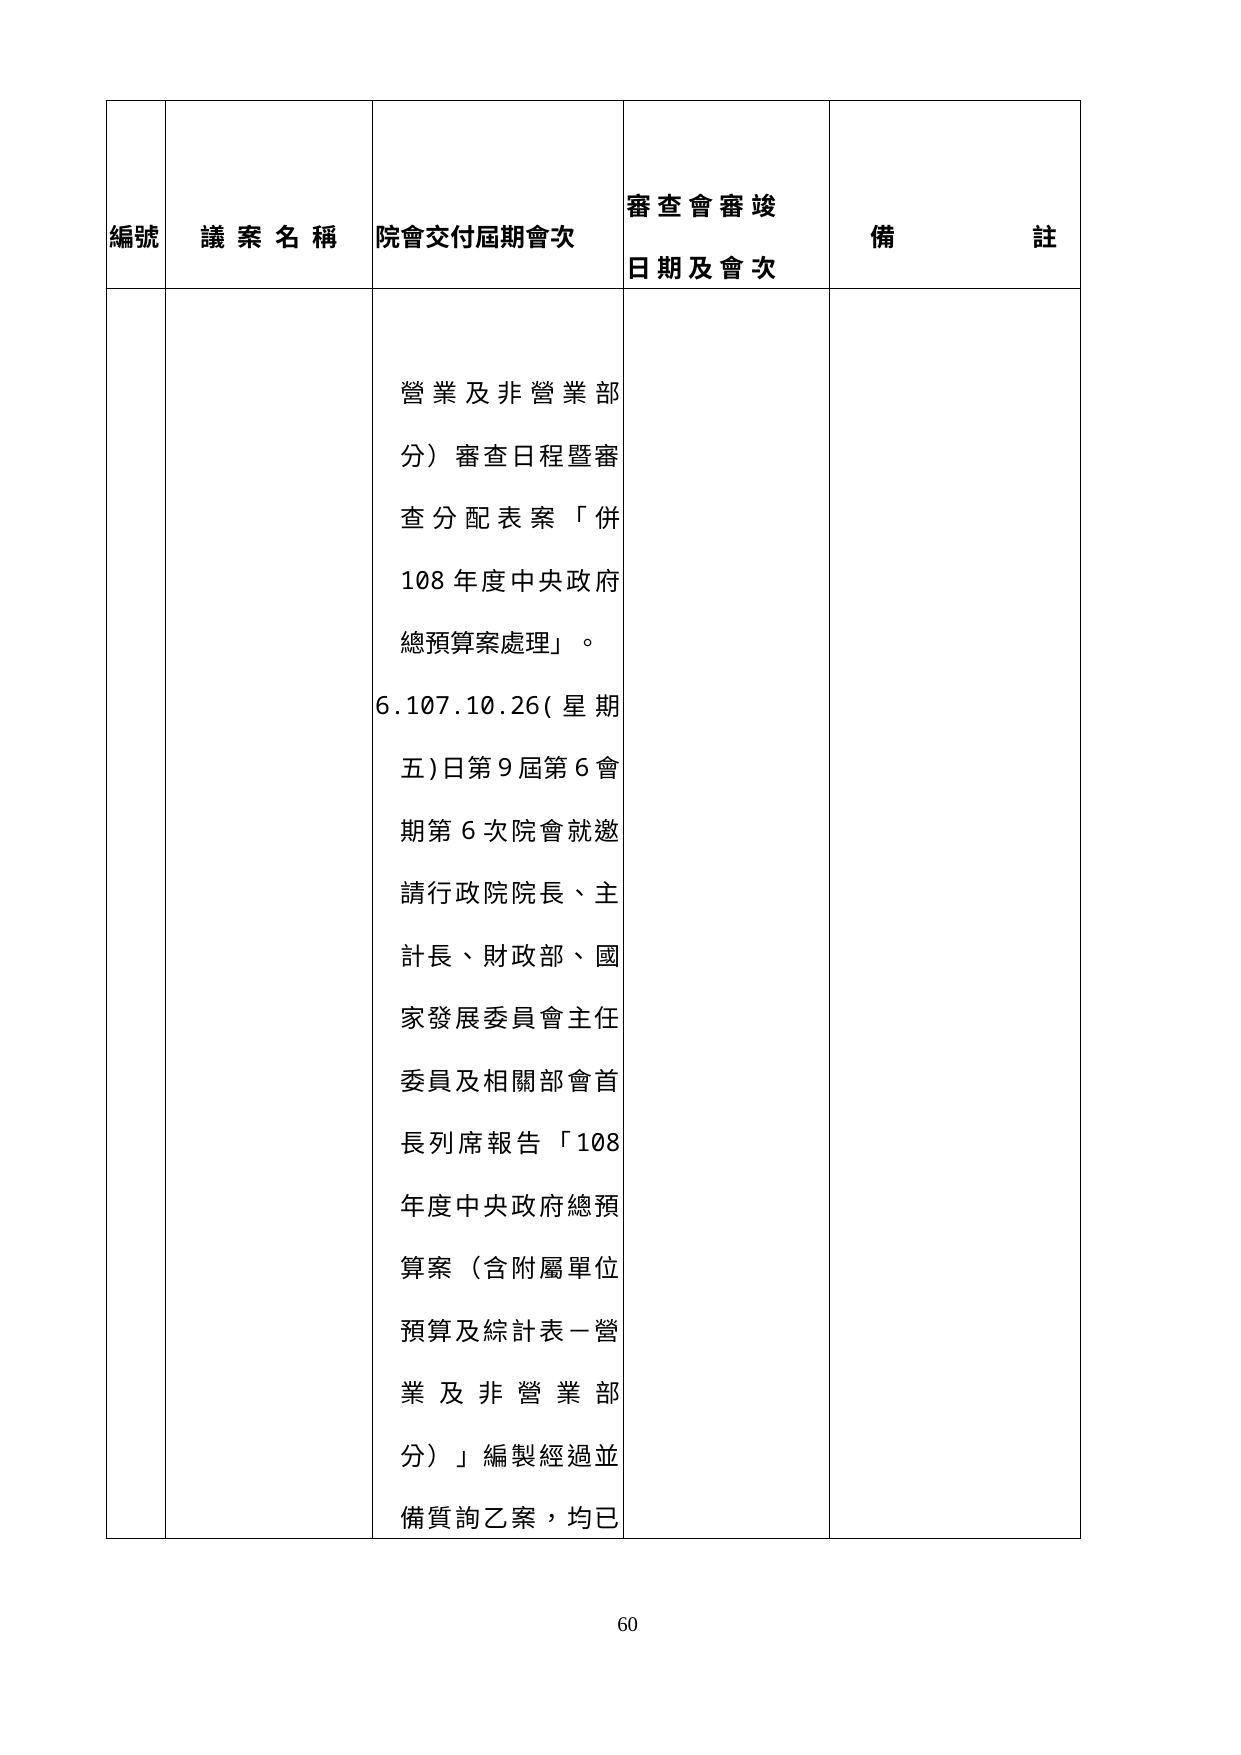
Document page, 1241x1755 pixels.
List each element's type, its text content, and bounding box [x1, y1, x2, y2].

table_cell [624, 289, 829, 1538]
table_header 備 註 [830, 101, 1080, 288]
table_cell 營業及非營業部分）審查日程暨審查分配表案「併108年度中央政府總預算案處理」。 6.107.10.26(星期五)日第9屆第6會期第6次院會就邀請行政院院長、主計長、財政部、國家發展委員會主任委員及相關部會首長列席報告「108年度中央政府總預算案（含附屬單位預算及綜計表－營業及非營業部分）」編製經過並備質詢乙案，均已 [373, 289, 623, 1538]
table_header 編號 [107, 101, 165, 288]
table_cell [166, 289, 372, 1538]
table_header 院會交付屆期會次 [373, 101, 623, 288]
table_header 議 案 名 稱 [166, 101, 372, 288]
table_header 審查會審竣 日期及會次 [624, 101, 829, 288]
table_cell [107, 289, 165, 1538]
table_cell [830, 289, 1080, 1538]
